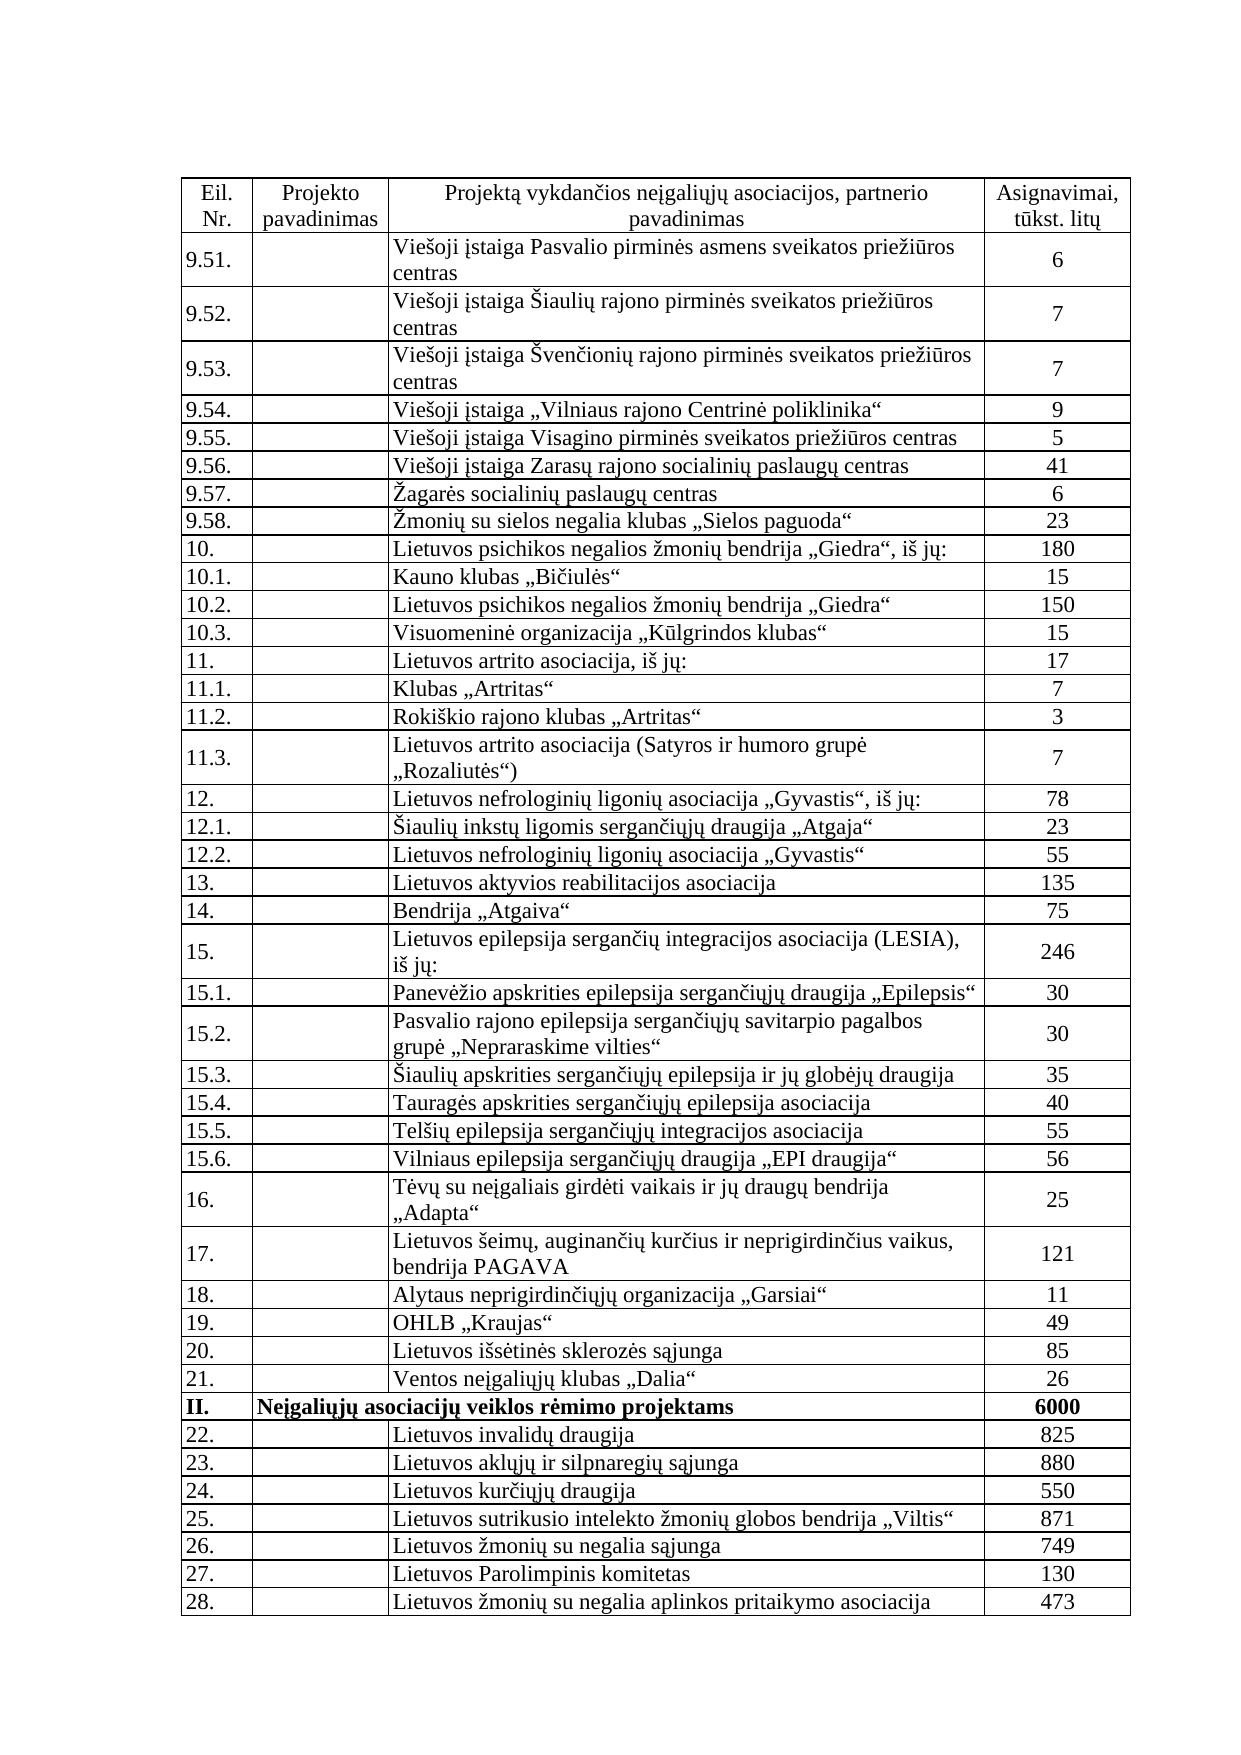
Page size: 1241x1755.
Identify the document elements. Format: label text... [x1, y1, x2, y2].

table_cell 9.55. [248, 424, 252, 450]
table_cell [253, 675, 257, 701]
table_cell II. [182, 1393, 186, 1419]
table_cell [253, 869, 257, 895]
table_cell 15.3. [248, 1061, 252, 1087]
table_cell 880 [1126, 1449, 1130, 1475]
table_cell 41 [985, 452, 989, 478]
table_cell 23 [1126, 508, 1130, 534]
table_cell [253, 452, 257, 478]
table_cell 15.3. [182, 1061, 186, 1087]
table_cell 17 [985, 647, 989, 673]
table_cell 9 [985, 396, 989, 422]
table_cell 11. [182, 647, 186, 673]
table_cell 18. [182, 1281, 186, 1308]
table_cell 473 [985, 1588, 989, 1615]
table_cell 20. [248, 1337, 252, 1363]
table_cell 15.5. [182, 1117, 186, 1143]
table_cell 35 [1126, 1061, 1130, 1087]
table_cell 15.6. [248, 1145, 252, 1171]
table_cell 23. [182, 1449, 186, 1475]
table_cell 56 [1126, 1145, 1130, 1171]
table_cell 15 [1126, 619, 1130, 646]
table_cell [384, 1533, 388, 1559]
table_cell 3 [1126, 703, 1130, 729]
table_cell 180 [985, 536, 989, 562]
table_cell 17. [182, 1227, 252, 1280]
table_cell [384, 1309, 388, 1336]
table_cell 10.1. [248, 563, 252, 590]
table_cell [253, 979, 257, 1005]
table_cell 25 [985, 1173, 1130, 1226]
table_cell 78 [1126, 785, 1130, 811]
table_cell 10.2. [248, 591, 252, 618]
table_cell 12.1. [248, 813, 252, 839]
table_cell [384, 1337, 388, 1363]
table_cell 12.2. [248, 841, 252, 867]
table_cell 749 [1126, 1533, 1130, 1559]
table_cell 30 [985, 979, 989, 1005]
table_cell 6000 [985, 1393, 989, 1419]
table_cell [253, 619, 257, 646]
table_cell [384, 563, 388, 590]
table_cell 9.54. [248, 396, 252, 422]
table_cell 7 [985, 675, 989, 701]
table_cell 6 [1126, 480, 1130, 506]
table_cell 49 [1126, 1309, 1130, 1336]
table_cell [384, 979, 388, 1005]
table_cell [384, 1089, 388, 1115]
table_cell [253, 1588, 257, 1615]
table_cell [253, 813, 257, 839]
table_cell 15.1. [248, 979, 252, 1005]
table_cell [384, 1449, 388, 1475]
table_header Eil. Nr. [182, 179, 186, 231]
table_cell [384, 647, 388, 673]
table_cell 15.4. [248, 1089, 252, 1115]
table_cell [253, 233, 388, 286]
table_cell 15.5. [248, 1117, 252, 1143]
table_cell [253, 925, 388, 977]
table_cell 11.2. [248, 703, 252, 729]
table_cell [253, 424, 257, 450]
table_cell 28. [248, 1588, 252, 1615]
table_cell [253, 508, 257, 534]
table_cell [384, 897, 388, 923]
table_cell 246 [985, 925, 1130, 977]
table_cell [253, 591, 257, 618]
table_cell [384, 591, 388, 618]
table_cell [253, 287, 388, 340]
table_cell 30 [985, 1007, 1130, 1059]
table_cell 871 [985, 1505, 989, 1531]
table_cell 17 [1126, 647, 1130, 673]
table_cell 21. [182, 1365, 186, 1391]
table_cell 23 [1126, 813, 1130, 839]
table_cell [253, 1145, 257, 1171]
table_cell 10.3. [248, 619, 252, 646]
table_cell [253, 1421, 257, 1447]
table_cell [384, 1061, 388, 1087]
table_cell [384, 1421, 388, 1447]
table_cell [253, 1173, 388, 1226]
table_cell 21. [248, 1365, 252, 1391]
table_cell 5 [985, 424, 989, 450]
table_cell 55 [985, 841, 989, 867]
table_cell [384, 813, 388, 839]
table_cell 7 [985, 731, 1130, 783]
table_cell 10.3. [182, 619, 186, 646]
table_cell [253, 1117, 257, 1143]
table_cell 10. [248, 536, 252, 562]
table_cell 9.56. [248, 452, 252, 478]
table_cell 78 [985, 785, 989, 811]
table_cell 30 [1126, 979, 1130, 1005]
table_cell 6 [985, 233, 1130, 286]
table_cell 9.55. [182, 424, 186, 450]
table_cell 35 [985, 1061, 989, 1087]
table_cell 7 [985, 287, 1130, 340]
table_cell [384, 869, 388, 895]
table_cell [253, 1007, 388, 1059]
table_cell 5 [1126, 424, 1130, 450]
table_cell [253, 1227, 388, 1280]
table_cell 135 [985, 869, 989, 895]
table_cell [384, 675, 388, 701]
table_cell 25. [248, 1505, 252, 1531]
table_cell 15 [1126, 563, 1130, 590]
table_cell [253, 647, 257, 673]
table_cell 85 [985, 1337, 989, 1363]
table_cell 9.58. [248, 508, 252, 534]
table_cell 9.51. [182, 233, 252, 286]
table_cell [384, 1561, 388, 1587]
table_cell 19. [248, 1309, 252, 1336]
table_cell 26. [182, 1533, 186, 1559]
table_cell [384, 1477, 388, 1503]
table_cell 28. [182, 1588, 186, 1615]
table_cell 11 [985, 1281, 989, 1308]
table_cell [253, 536, 257, 562]
table_cell 11.2. [182, 703, 186, 729]
table_cell 49 [985, 1309, 989, 1336]
table_cell [253, 1477, 257, 1503]
table_cell 24. [182, 1477, 186, 1503]
table_cell 26 [1126, 1365, 1130, 1391]
table_cell [253, 396, 257, 422]
table_cell [253, 841, 257, 867]
table_cell 130 [985, 1561, 989, 1587]
table_cell [253, 731, 388, 783]
table_cell 11.3. [182, 731, 252, 783]
table_cell [384, 841, 388, 867]
table_cell 22. [248, 1421, 252, 1447]
table_cell 10.1. [182, 563, 186, 590]
table_cell [253, 1365, 257, 1391]
table_cell 9.57. [182, 480, 186, 506]
table_cell 16. [182, 1173, 252, 1226]
table_cell II. [248, 1393, 252, 1419]
table_cell 24. [248, 1477, 252, 1503]
table_cell [384, 424, 388, 450]
table_cell 9.52. [182, 287, 252, 340]
table_cell 473 [1126, 1588, 1130, 1615]
table_cell [253, 897, 257, 923]
table_cell 12.2. [182, 841, 186, 867]
table_cell 130 [1126, 1561, 1130, 1587]
table_cell [253, 1089, 257, 1115]
table_cell [253, 1533, 257, 1559]
table_cell [384, 536, 388, 562]
table_cell 135 [1126, 869, 1130, 895]
table_cell 13. [248, 869, 252, 895]
table_cell 9.58. [182, 508, 186, 534]
table_cell 7 [985, 342, 1130, 394]
table_cell [384, 1365, 388, 1391]
table_cell 27. [182, 1561, 186, 1587]
table_cell 12. [248, 785, 252, 811]
table_cell [384, 619, 388, 646]
table_cell [253, 563, 257, 590]
table_header Eil. Nr. [248, 179, 252, 231]
table_cell [253, 1061, 257, 1087]
table_cell 180 [1126, 536, 1130, 562]
table_cell 23 [985, 813, 989, 839]
table_cell 3 [985, 703, 989, 729]
table_cell [253, 1309, 257, 1336]
table_cell 41 [1126, 452, 1130, 478]
table_cell [253, 785, 257, 811]
table_cell 14. [182, 897, 186, 923]
table_cell 12.1. [182, 813, 186, 839]
table_cell 75 [985, 897, 989, 923]
table_cell [384, 1505, 388, 1531]
table_cell [253, 480, 257, 506]
table_cell 55 [985, 1117, 989, 1143]
table_cell 40 [1126, 1089, 1130, 1115]
table_cell 55 [1126, 1117, 1130, 1143]
table_cell 26 [985, 1365, 989, 1391]
table_cell [384, 452, 388, 478]
table_cell 871 [1126, 1505, 1130, 1531]
table_cell [384, 508, 388, 534]
table_cell 15.1. [182, 979, 186, 1005]
table_cell 11.1. [182, 675, 186, 701]
table_cell 121 [985, 1227, 1130, 1280]
table_cell 880 [985, 1449, 989, 1475]
table_cell [253, 1561, 257, 1587]
table_cell 150 [1126, 591, 1130, 618]
table_cell [253, 1505, 257, 1531]
table_cell [384, 1117, 388, 1143]
table_cell 9.54. [182, 396, 186, 422]
table_cell 22. [182, 1421, 186, 1447]
table_cell 13. [182, 869, 186, 895]
table_cell [253, 1449, 257, 1475]
table_cell 23 [985, 508, 989, 534]
table_cell 9 [1126, 396, 1130, 422]
table_cell 550 [985, 1477, 989, 1503]
table_cell 15.4. [182, 1089, 186, 1115]
table_cell [253, 1281, 257, 1308]
table_cell [253, 703, 257, 729]
table_cell 15. [182, 925, 252, 977]
table_cell 15.2. [182, 1007, 252, 1059]
table_cell [384, 785, 388, 811]
table_cell 20. [182, 1337, 186, 1363]
table_cell 12. [182, 785, 186, 811]
table_cell 7 [1126, 675, 1130, 701]
table_cell 14. [248, 897, 252, 923]
table_cell 40 [985, 1089, 989, 1115]
table_cell [384, 396, 388, 422]
table_cell [253, 342, 388, 394]
table_cell 749 [985, 1533, 989, 1559]
table_cell 85 [1126, 1337, 1130, 1363]
table_cell 15 [985, 619, 989, 646]
table_cell [384, 480, 388, 506]
table_cell 11. [248, 647, 252, 673]
table_cell [253, 1337, 257, 1363]
table_cell 25. [182, 1505, 186, 1531]
table_cell 27. [248, 1561, 252, 1587]
table_cell 11.1. [248, 675, 252, 701]
table_cell 9.57. [248, 480, 252, 506]
table_cell 11 [1126, 1281, 1130, 1308]
table_cell 9.56. [182, 452, 186, 478]
table_cell 55 [1126, 841, 1130, 867]
table_cell 18. [248, 1281, 252, 1308]
table_cell 15 [985, 563, 989, 590]
table_cell 825 [1126, 1421, 1130, 1447]
table_cell [384, 1588, 388, 1615]
table_cell 23. [248, 1449, 252, 1475]
table_cell 56 [985, 1145, 989, 1171]
table_cell 19. [182, 1309, 186, 1336]
table_cell 6 [985, 480, 989, 506]
table_cell 6000 [1126, 1393, 1130, 1419]
table_cell [384, 1145, 388, 1171]
table_cell [384, 703, 388, 729]
table_cell 10.2. [182, 591, 186, 618]
table_cell 15.6. [182, 1145, 186, 1171]
table_cell 825 [985, 1421, 989, 1447]
table_cell 75 [1126, 897, 1130, 923]
table_cell 10. [182, 536, 186, 562]
table_cell 9.53. [182, 342, 252, 394]
table_cell 150 [985, 591, 989, 618]
table_cell 26. [248, 1533, 252, 1559]
table_cell 550 [1126, 1477, 1130, 1503]
table_cell [384, 1281, 388, 1308]
